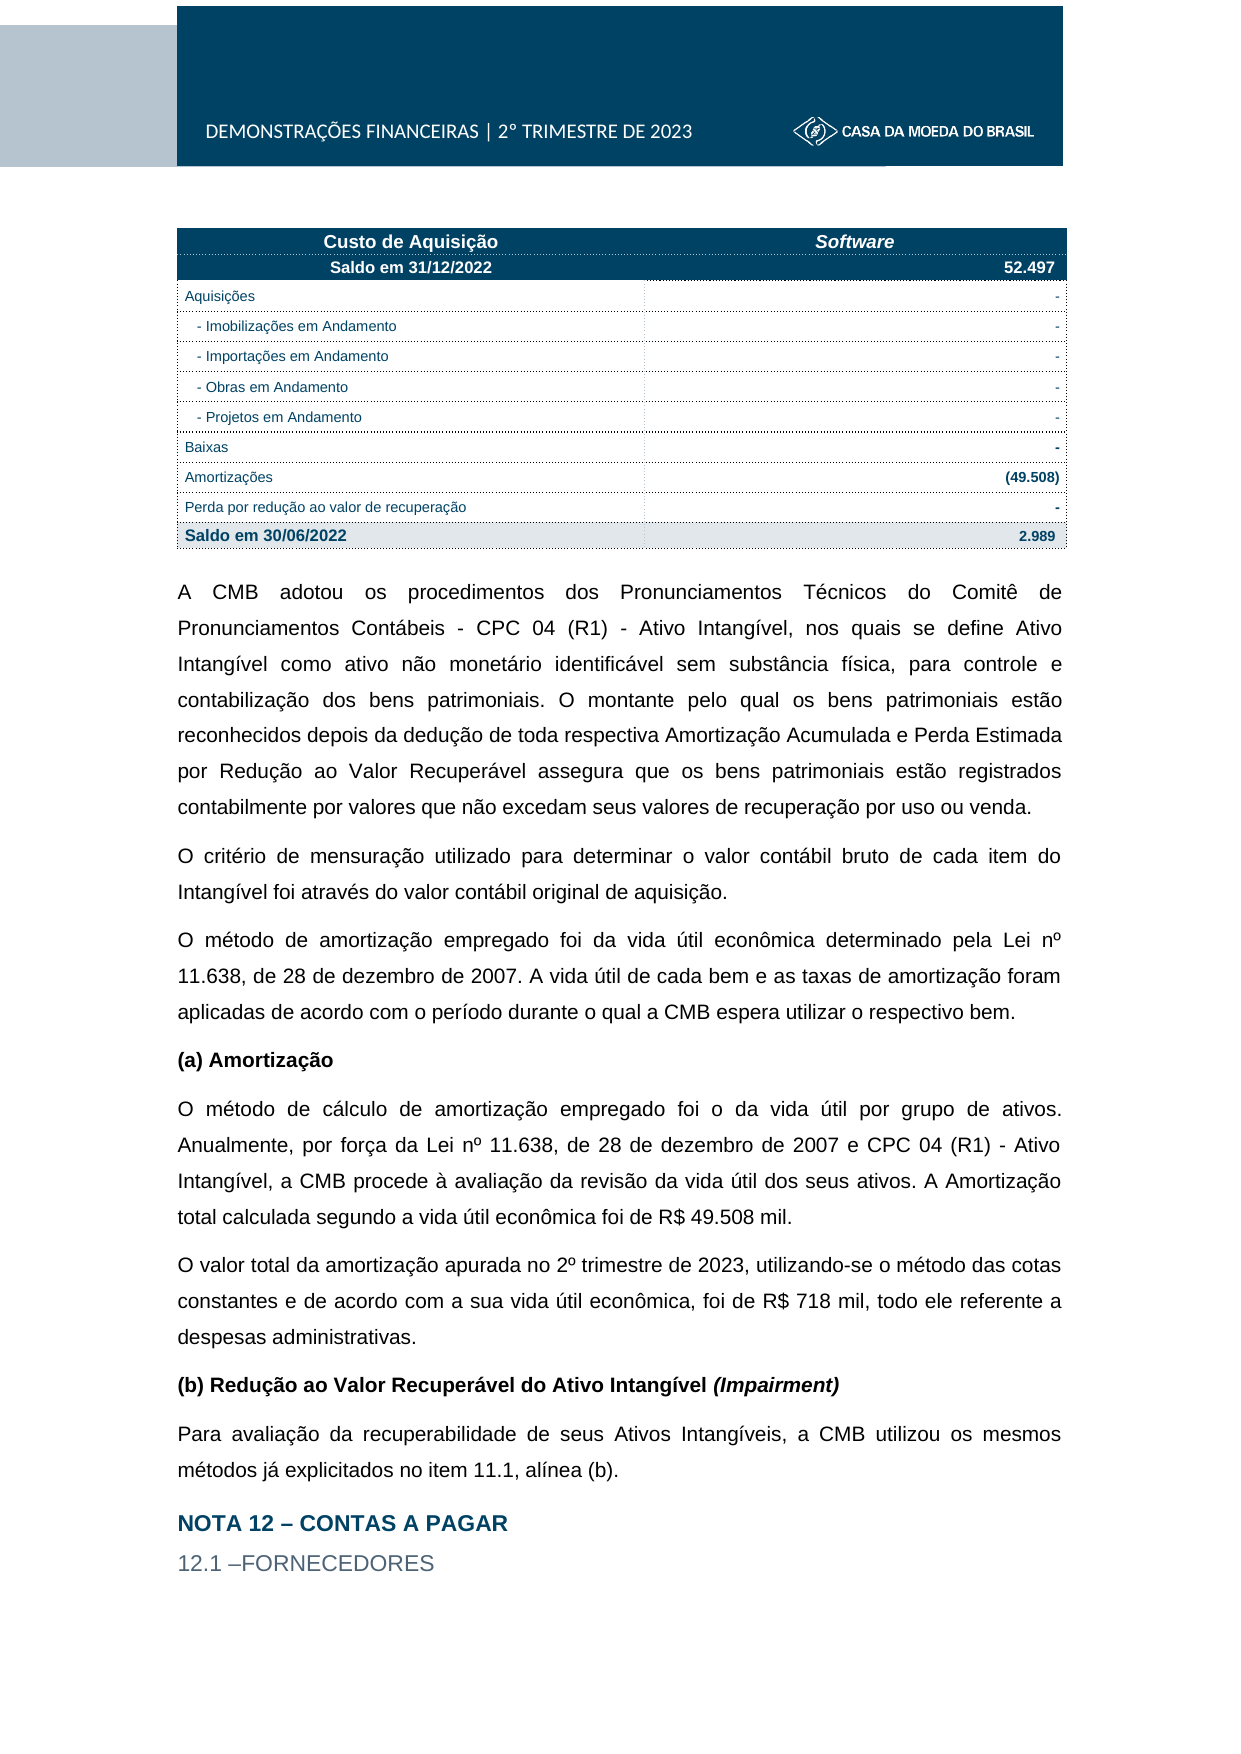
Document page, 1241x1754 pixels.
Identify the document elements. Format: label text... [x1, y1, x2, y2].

table_cell - [644, 431, 1067, 462]
text (b) Redução ao Valor Recuperável do Ativo Intangível (Impairment) [177, 1373, 1063, 1397]
table_cell - [644, 371, 1067, 401]
table_cell - [644, 492, 1067, 522]
table_cell Baixas [177, 431, 644, 462]
text 12.1 –FORNECEDORES [177, 1550, 1063, 1576]
text Para avaliação da recuperabilidade de seus Ativos Intangíveis, a CMB utilizou os mesmos métodos já explicitados no item 11.1, alínea (b). [177, 1422, 1063, 1482]
table_cell - Imobilizações em Andamento [177, 311, 644, 341]
text (a) Amortização [177, 1048, 1063, 1072]
text A CMB adotou os procedimentos dos Pronunciamentos Técnicos do Comitê de Pronunciamentos Contábeis - CPC 04 (R1) - Ativo Intangível, nos quais se define Ativo Intangível como ativo não monetário identificável sem substância física, para controle e contabilização dos bens patrimoniais. O montante pelo qual os bens patrimoniais estão reconhecidos depois da dedução de toda respectiva Amortização Acumulada e Perda Estimada por Redução ao Valor Recuperável assegura que os bens patrimoniais estão registrados contabilmente por valores que não excedam seus valores de recuperação por uso ou venda. [177, 579, 1063, 819]
text O método de cálculo de amortização empregado foi o da vida útil por grupo de ativos. Anualmente, por força da Lei nº 11.638, de 28 de dezembro de 2007 e CPC 04 (R1) - Ativo Intangível, a CMB procede à avaliação da revisão da vida útil dos seus ativos. A Amortização total calculada segundo a vida útil econômica foi de R$ 49.508 mil. [177, 1097, 1063, 1228]
table_cell Aquisições [177, 280, 644, 311]
table_cell - [644, 280, 1067, 311]
table_cell (49.508) [644, 462, 1067, 492]
text O critério de mensuração utilizado para determinar o valor contábil bruto de cada item do Intangível foi através do valor contábil original de aquisição. [177, 844, 1063, 903]
subtitle NOTA 12 – CONTAS A PAGAR [177, 1510, 1063, 1537]
text O valor total da amortização apurada no 2º trimestre de 2023, utilizando-se o método das cotas constantes e de acordo com a sua vida útil econômica, foi de R$ 718 mil, todo ele referente a despesas administrativas. [177, 1253, 1063, 1349]
table_header Software [644, 228, 1067, 254]
table_cell - Projetos em Andamento [177, 401, 644, 431]
table_cell Saldo em 31/12/2022 [177, 254, 644, 280]
table_cell - Obras em Andamento [177, 371, 644, 401]
table_cell Saldo em 30/06/2022 [177, 522, 644, 548]
text O método de amortização empregado foi da vida útil econômica determinado pela Lei nº 11.638, de 28 de dezembro de 2007. A vida útil de cada bem e as taxas de amortização foram aplicadas de acordo com o período durante o qual a CMB espera utilizar o respectivo bem. [177, 928, 1063, 1024]
table_header Custo de Aquisição [177, 228, 644, 254]
table_cell - [644, 341, 1067, 371]
table_cell - [644, 401, 1067, 431]
table_cell - [644, 311, 1067, 341]
table_cell Amortizações [177, 462, 644, 492]
table_cell - Importações em Andamento [177, 341, 644, 371]
table_cell 2.989 [644, 522, 1067, 548]
table_cell 52.497 [644, 254, 1067, 280]
table_cell Perda por redução ao valor de recuperação [177, 492, 644, 522]
